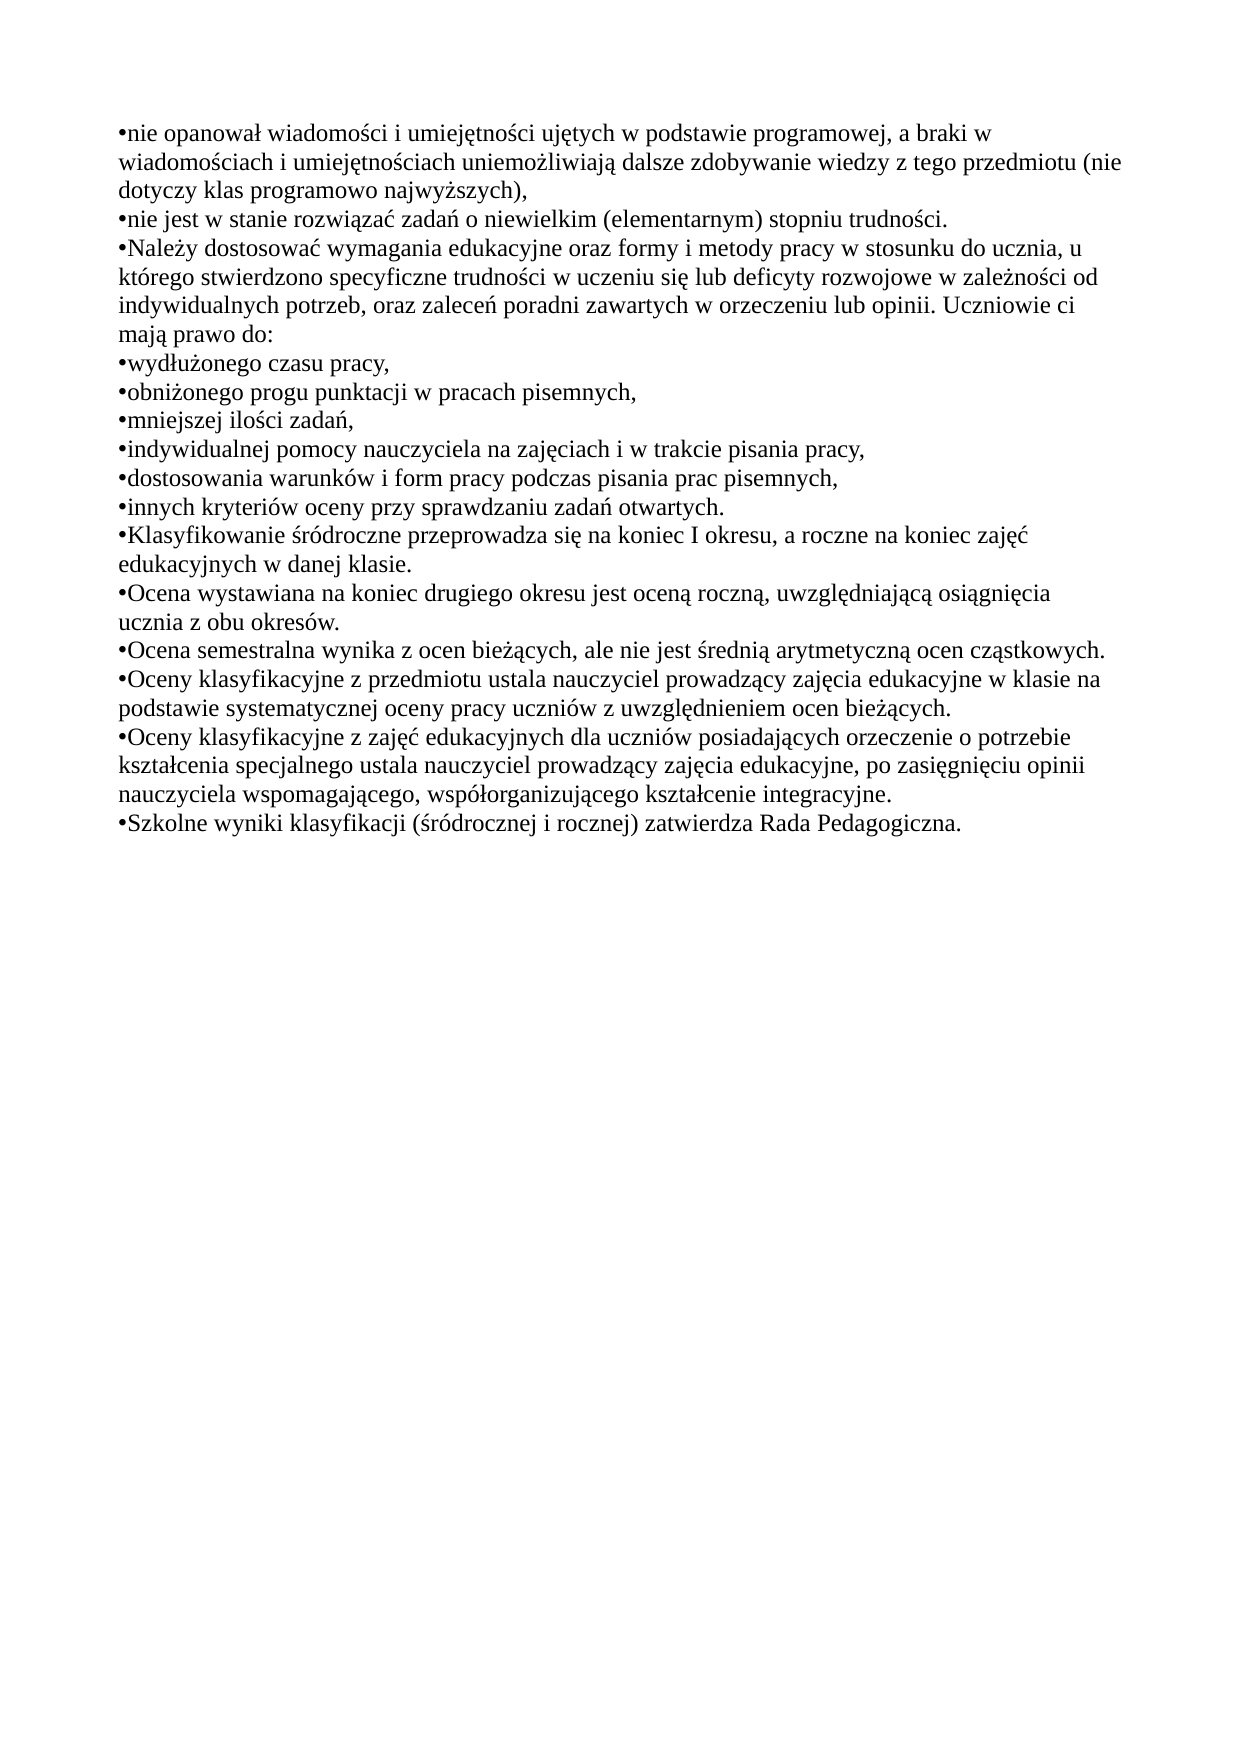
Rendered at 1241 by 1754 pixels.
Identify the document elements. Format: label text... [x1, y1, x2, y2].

list Klasyfikowanie śródroczne przeprowadza się na koniec I okresu, a roczne na koniec zajęć edukacyjnych w danej klasie. [118, 521, 1122, 578]
list indywidualnej pomocy nauczyciela na zajęciach i w trakcie pisania pracy, [118, 434, 1122, 463]
list wydłużonego czasu pracy, [118, 348, 1122, 377]
list Ocena semestralna wynika z ocen bieżących, ale nie jest średnią arytmetyczną ocen cząstkowych. [118, 636, 1122, 664]
list Oceny klasyfikacyjne z przedmiotu ustala nauczyciel prowadzący zajęcia edukacyjne w klasie na podstawie systematycznej oceny pracy uczniów z uwzględnieniem ocen bieżących. [118, 664, 1122, 722]
list obniżonego progu punktacji w pracach pisemnych, [118, 377, 1122, 406]
list Należy dostosować wymagania edukacyjne oraz formy i metody pracy w stosunku do ucznia, u którego stwierdzono specyficzne trudności w uczeniu się lub deficyty rozwojowe w zależności od indywidualnych potrzeb, oraz zaleceń poradni zawartych w orzeczeniu lub opinii. Uczniowie ci mają prawo do: [118, 233, 1122, 348]
list Oceny klasyfikacyjne z zajęć edukacyjnych dla uczniów posiadających orzeczenie o potrzebie kształcenia specjalnego ustala nauczyciel prowadzący zajęcia edukacyjne, po zasięgnięciu opinii nauczyciela wspomagającego, współorganizującego kształcenie integracyjne. [118, 722, 1122, 808]
list mniejszej ilości zadań, [118, 406, 1122, 434]
list nie jest w stanie rozwiązać zadań o niewielkim (elementarnym) stopniu trudności. [118, 204, 1122, 233]
list Szkolne wyniki klasyfikacji (śródrocznej i rocznej) zatwierdza Rada Pedagogiczna. [118, 808, 1122, 837]
list Ocena wystawiana na koniec drugiego okresu jest oceną roczną, uwzględniającą osiągnięcia ucznia z obu okresów. [118, 578, 1122, 636]
list dostosowania warunków i form pracy podczas pisania prac pisemnych, [118, 463, 1122, 492]
list nie opanował wiadomości i umiejętności ujętych w podstawie programowej, a braki w wiadomościach i umiejętnościach uniemożliwiają dalsze zdobywanie wiedzy z tego przedmiotu (nie dotyczy klas programowo najwyższych), [118, 118, 1122, 204]
list innych kryteriów oceny przy sprawdzaniu zadań otwartych. [118, 492, 1122, 521]
